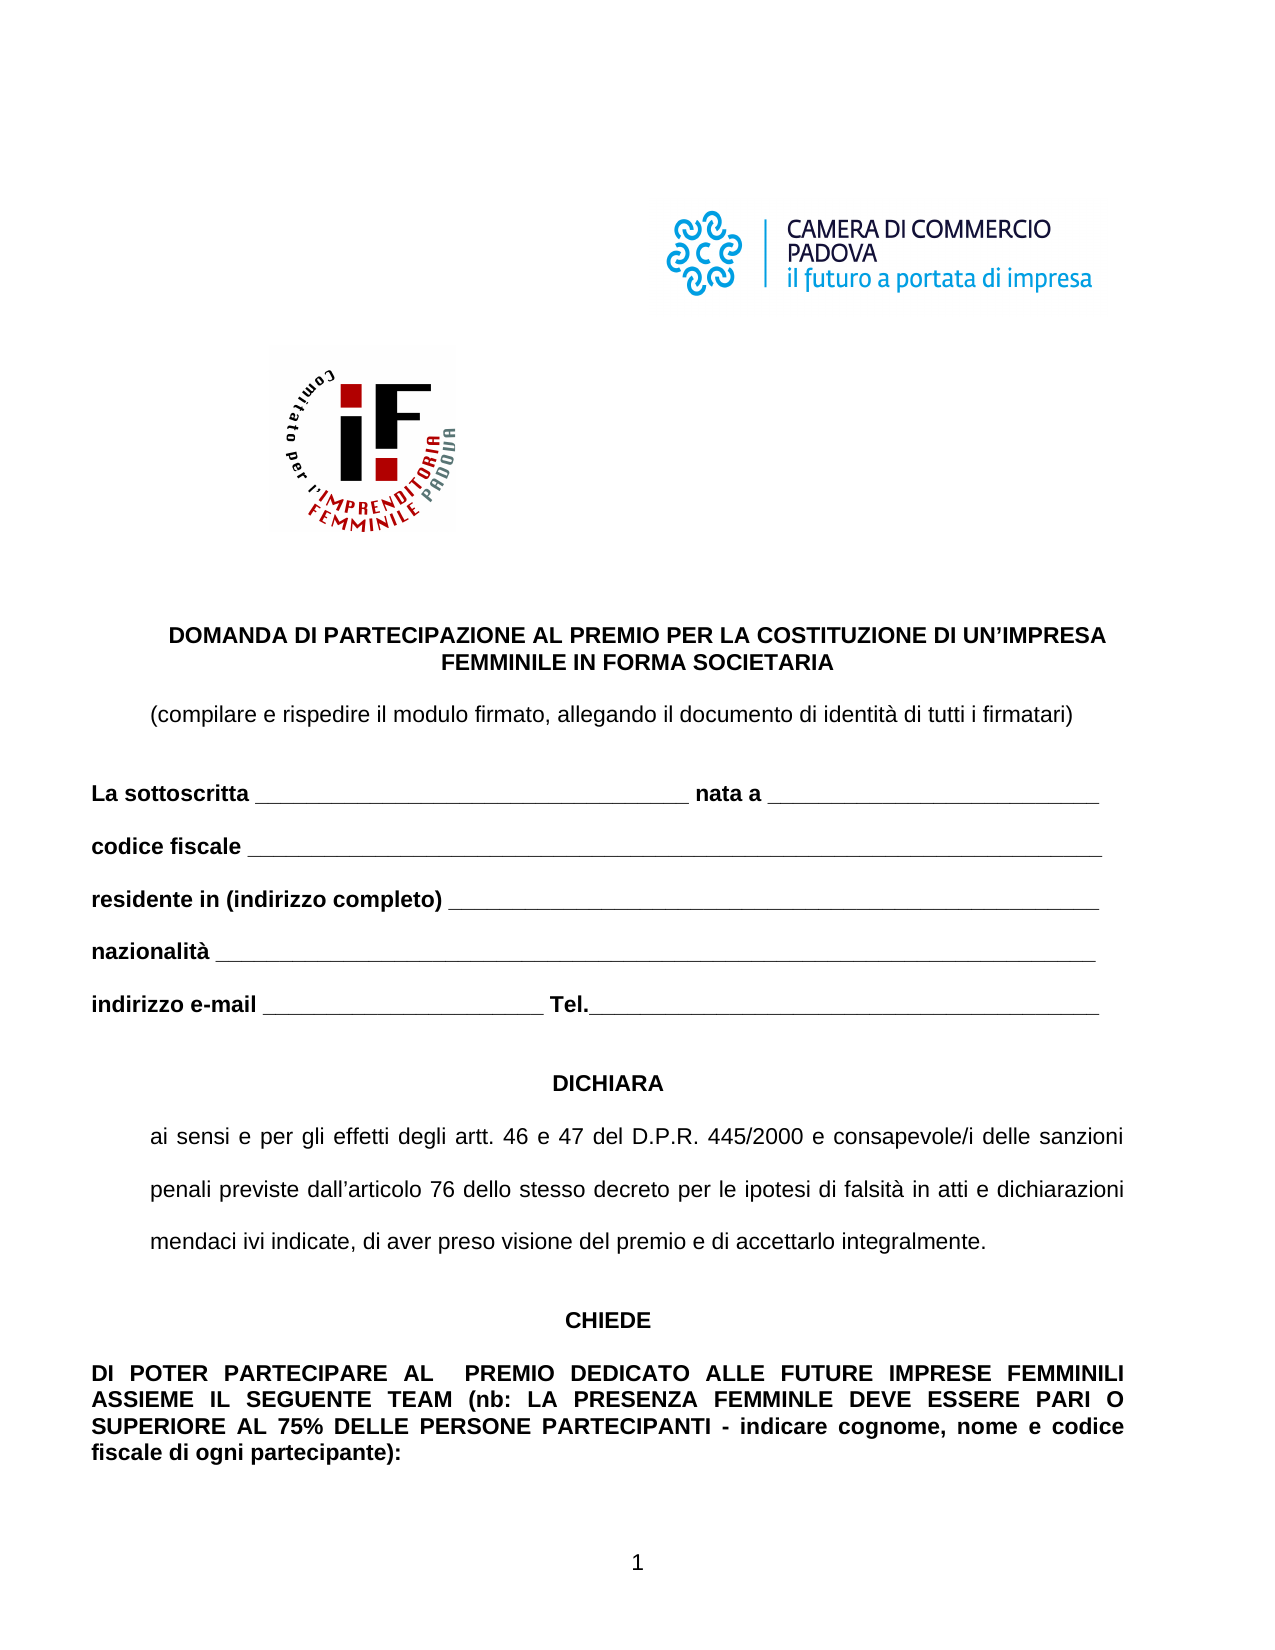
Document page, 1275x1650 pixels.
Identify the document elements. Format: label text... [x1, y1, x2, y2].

table_header [136, 335, 466, 542]
table_header [466, 335, 503, 542]
text indirizzo e-mail ______________________ Tel.________________________________________ [91, 991, 1125, 1017]
text ai sensi e per gli effetti degli artt. 46 e 47 del D.P.R. 445/2000 e consapevole/i delle sanzioni penali previste dall’articolo 76 dello stesso decreto per le ipotesi di falsità in atti e dichiarazioni mendaci ivi indicate, di aver preso visione del premio e di accettarlo integralmente. [150, 1123, 1125, 1254]
text (compilare e rispedire il modulo firmato, allegando il documento di identità di tutti i firmatari) [150, 701, 1125, 727]
text CHIEDE [91, 1307, 1125, 1334]
picture [649, 198, 1108, 317]
text residente in (indirizzo completo) ___________________________________________________ [91, 886, 1125, 912]
text DOMANDA DI PARTECIPAZIONE AL PREMIO PER LA COSTITUZIONE DI UN’IMPRESA FEMMINILE IN FORMA SOCIETARIA [150, 622, 1125, 675]
text codice fiscale ___________________________________________________________________ [91, 833, 1125, 859]
text La sottoscritta __________________________________ nata a __________________________ [91, 780, 1125, 807]
picture [269, 345, 456, 532]
table_header [503, 335, 1139, 542]
text DI POTER PARTECIPARE AL PREMIO DEDICATO ALLE FUTURE IMPRESE FEMMINILI ASSIEME IL SEGUENTE TEAM (nb: LA PRESENZA FEMMINLE DEVE ESSERE PARI O SUPERIORE AL 75% DELLE PERSONE PARTECIPANTI - indicare cognome, nome e codice fiscale di ogni partecipante): [91, 1360, 1125, 1465]
text nazionalità _____________________________________________________________________ [91, 938, 1125, 965]
text DICHIARA [91, 1070, 1125, 1096]
